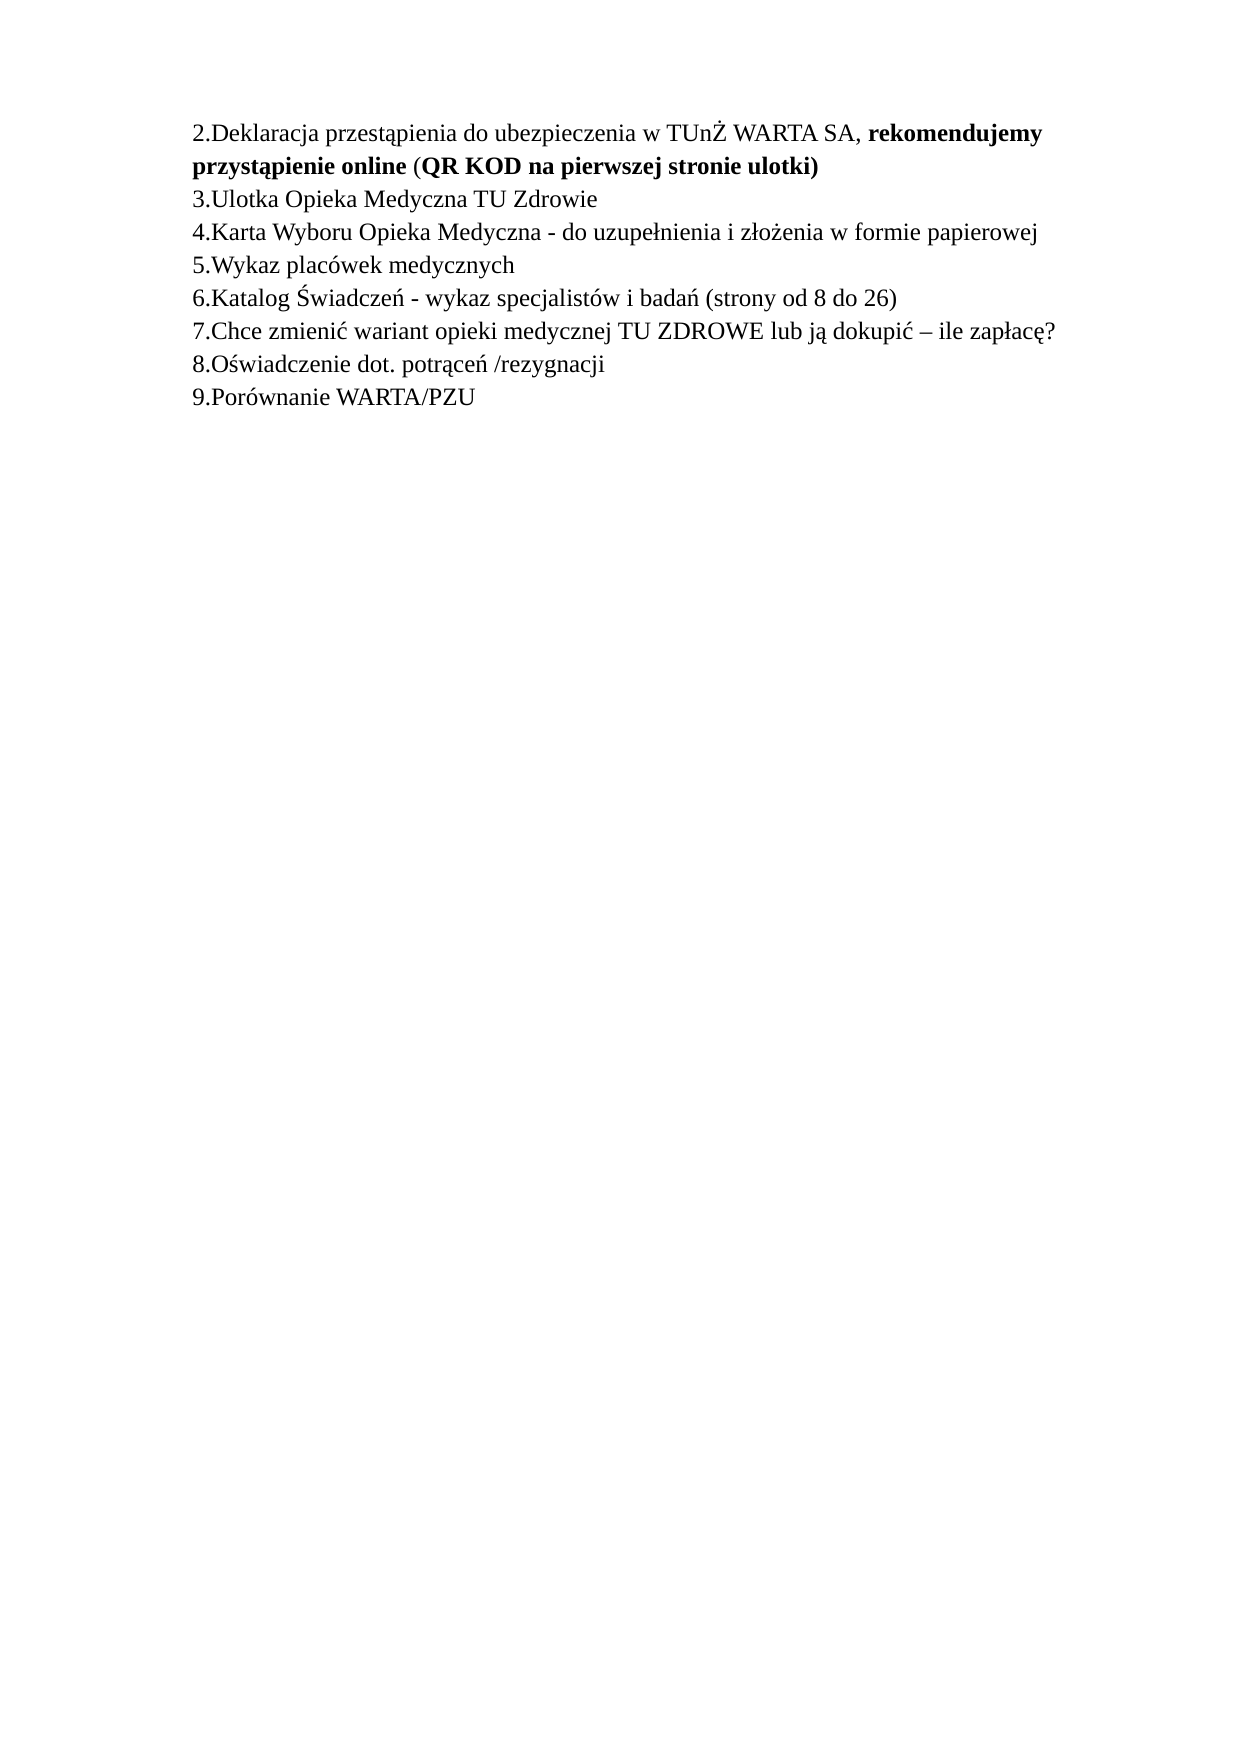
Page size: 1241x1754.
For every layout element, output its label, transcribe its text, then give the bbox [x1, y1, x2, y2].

list Chce zmienić wariant opieki medycznej TU ZDROWE lub ją dokupić – ile zapłacę? [118, 316, 1122, 345]
list Deklaracja przestąpienia do ubezpieczenia w TUnŻ WARTA SA, rekomendujemy przystąpienie online (QR KOD na pierwszej stronie ulotki) [118, 118, 1122, 180]
list Wykaz placówek medycznych [118, 250, 1122, 279]
list Katalog Świadczeń - wykaz specjalistów i badań (strony od 8 do 26) [118, 283, 1122, 312]
list Ulotka Opieka Medyczna TU Zdrowie [118, 184, 1122, 213]
list Porównanie WARTA/PZU [118, 382, 1122, 411]
list Oświadczenie dot. potrąceń /rezygnacji [118, 349, 1122, 378]
list Karta Wyboru Opieka Medyczna - do uzupełnienia i złożenia w formie papierowej [118, 217, 1122, 246]
